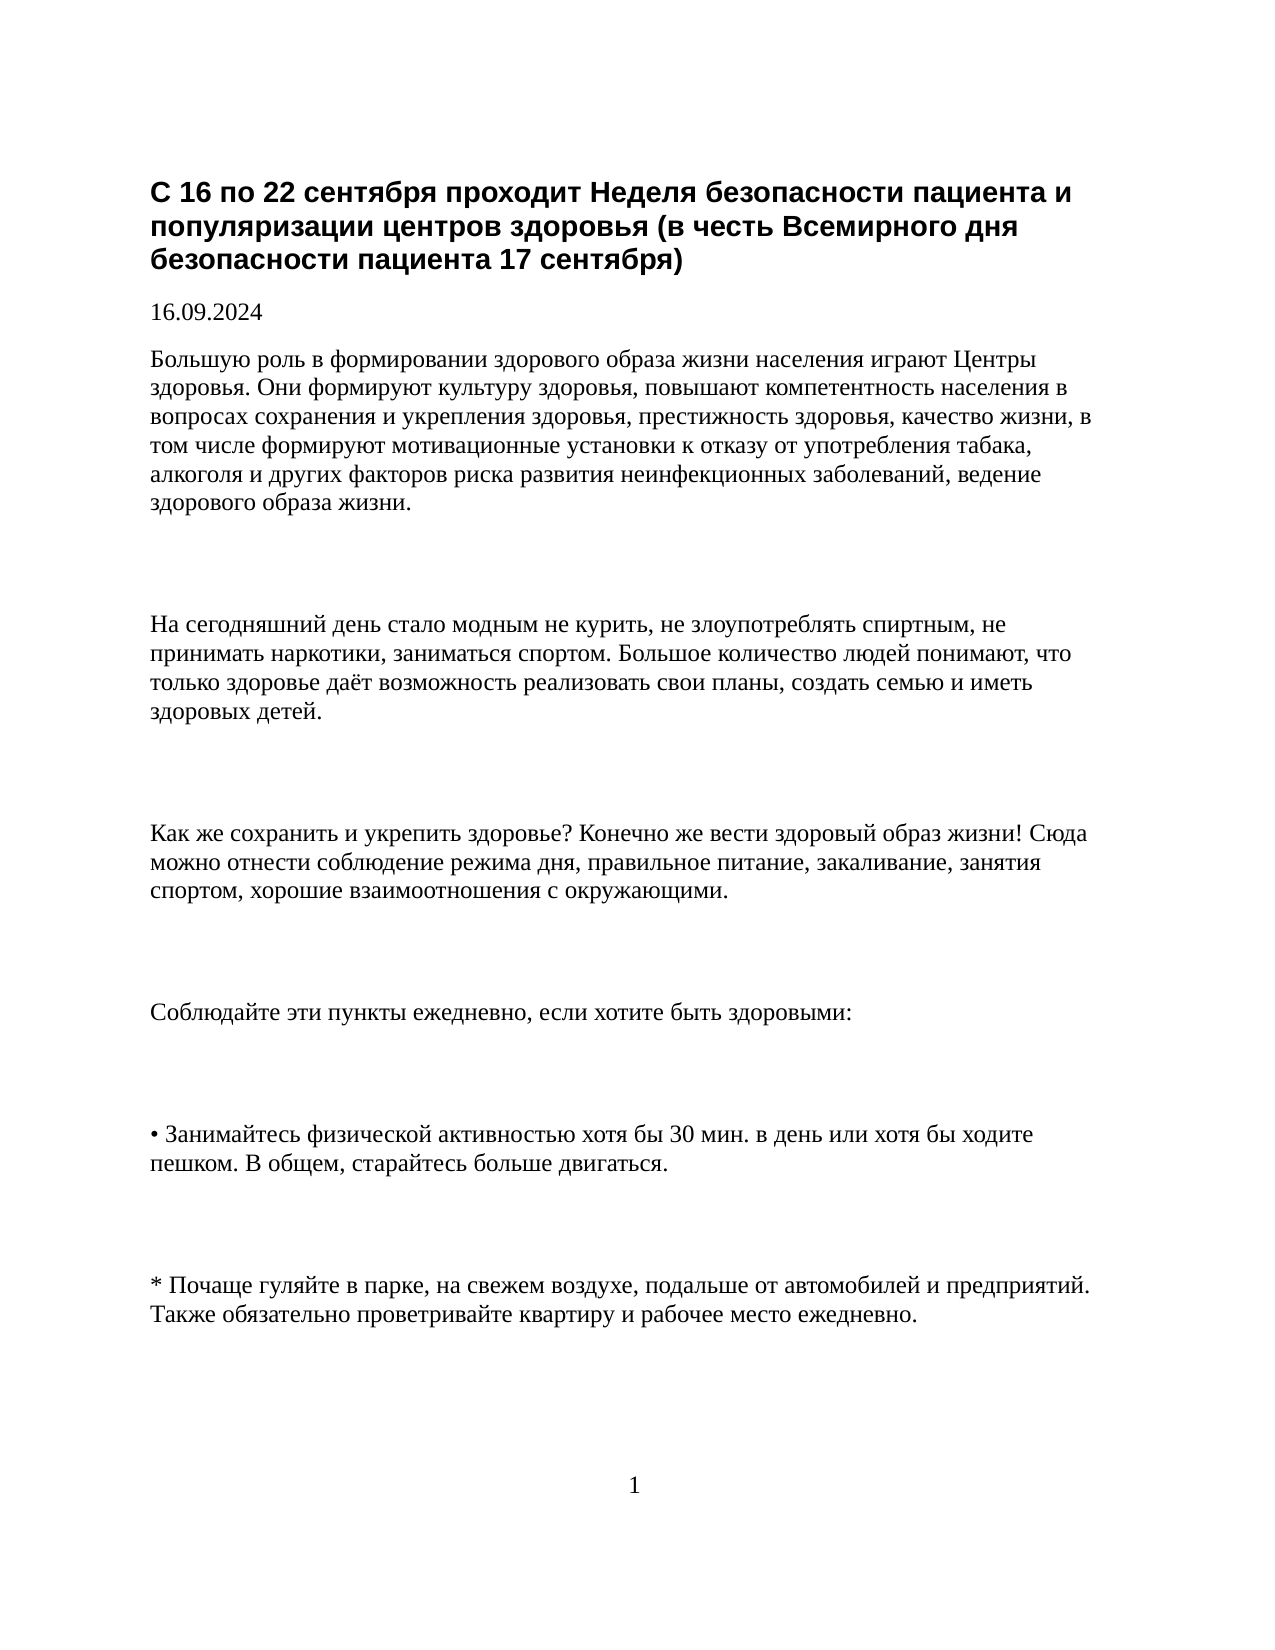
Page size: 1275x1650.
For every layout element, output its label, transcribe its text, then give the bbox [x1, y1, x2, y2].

text На сегодняшний день стало модным не курить, не злоупотреблять спиртным, не принимать наркотики, заниматься спортом. Большое количество людей понимают, что только здоровье даёт возможность реализовать свои планы, создать семью и иметь здоровых детей. [150, 609, 1125, 724]
text Как же сохранить и укрепить здоровье? Конечно же вести здоровый образ жизни! Сюда можно отнести соблюдение режима дня, правильное питание, закаливание, занятия спортом, хорошие взаимоотношения с окружающими. [150, 818, 1125, 904]
text Большую роль в формировании здорового образа жизни населения играют Центры здоровья. Они формируют культуру здоровья, повышают компетентность населения в вопросах сохранения и укрепления здоровья, престижность здоровья, качество жизни, в том числе формируют мотивационные установки к отказу от употребления табака, алкоголя и других факторов риска развития неинфекционных заболеваний, ведение здорового образа жизни. [150, 344, 1125, 516]
text Соблюдайте эти пункты ежедневно, если хотите быть здоровыми: [150, 997, 1125, 1026]
text 16.09.2024 [150, 297, 1125, 326]
text * Почаще гуляйте в парке, на свежем воздухе, подальше от автомобилей и предприятий. Также обязательно проветривайте квартиру и рабочее место ежедневно. [150, 1270, 1125, 1328]
text • Занимайтесь физической активностью хотя бы 30 мин. в день или хотя бы ходите пешком. В общем, старайтесь больше двигаться. [150, 1119, 1125, 1177]
subtitle С 16 по 22 сентября проходит Неделя безопасности пациента и популяризации центров здоровья (в честь Всемирного дня безопасности пациента 17 сентября) [150, 175, 1125, 276]
